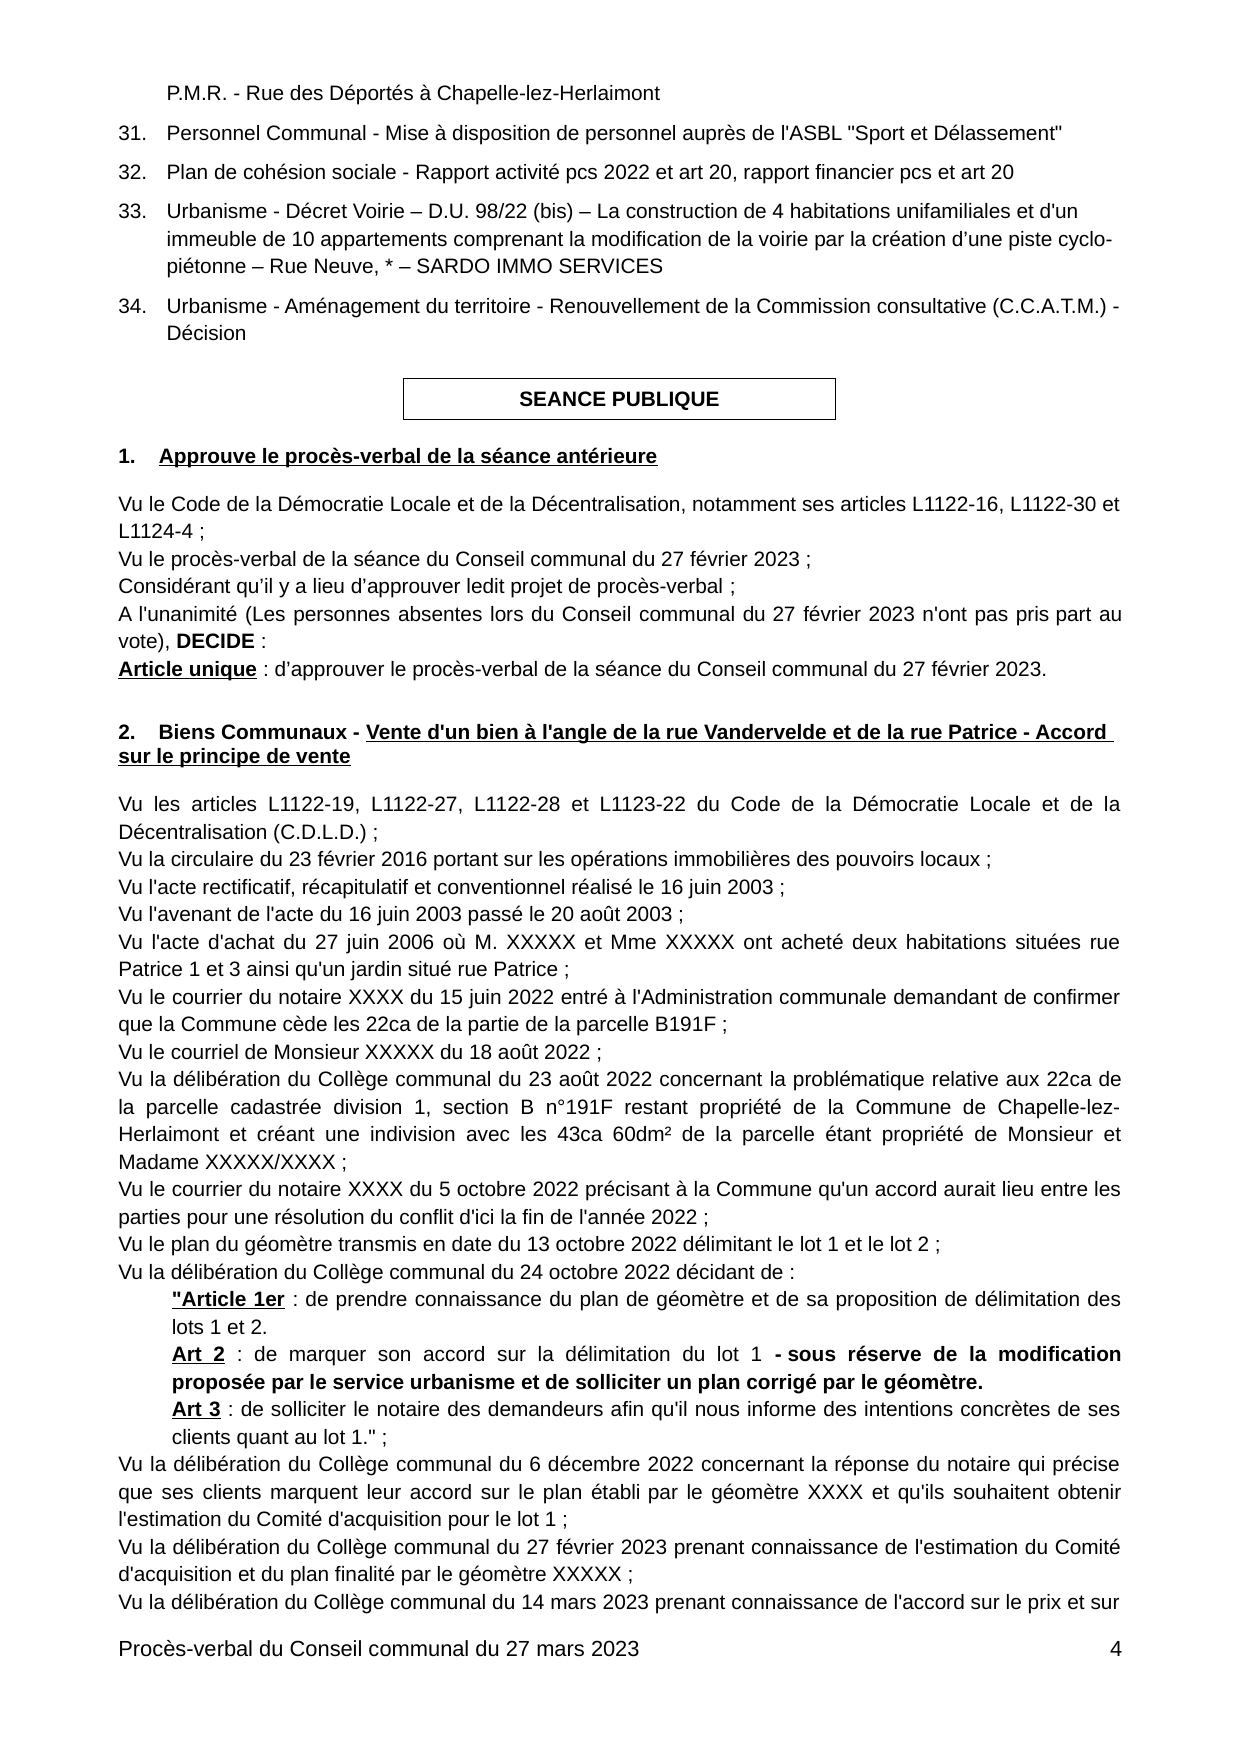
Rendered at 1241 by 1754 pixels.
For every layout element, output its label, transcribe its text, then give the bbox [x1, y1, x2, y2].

table_header P.M.R. - Rue des Déportés à Chapelle-lez-Herlaimont [166, 75, 1122, 114]
table_header Urbanisme - Aménagement du territoire - Renouvellement de la Commission consultative (C.C.A.T.M.) - Décision [166, 288, 1122, 354]
text Art 2 : de marquer son accord sur la délimitation du lot 1 - sous réserve de la modification proposée par le service urbanisme et de solliciter un plan corrigé par le géomètre. [172, 1342, 1122, 1393]
text Vu le courriel de Monsieur XXXXX du 18 août 2022 ; [118, 1039, 1122, 1063]
table_header Urbanisme - Décret Voirie – D.U. 98/22 (bis) – La construction de 4 habitations unifamiliales et d'un immeuble de 10 appartements comprenant la modification de la voirie par la création d’une piste cyclo-piétonne – Rue Neuve, * – SARDO IMMO SERVICES [166, 193, 1122, 287]
table_header Personnel Communal - Mise à disposition de personnel auprès de l'ASBL "Sport et Délassement" [166, 114, 1122, 154]
table_header 33. [118, 193, 166, 287]
table_header 31. [118, 114, 166, 154]
text SEANCE PUBLIQUE [404, 379, 835, 419]
text Vu le procès-verbal de la séance du Conseil communal du 27 février 2023 ; [118, 547, 1122, 571]
text Vu le courrier du notaire XXXX du 15 juin 2022 entré à l'Administration communale demandant de confirmer que la Commune cède les 22ca de la partie de la parcelle B191F ; [118, 984, 1122, 1036]
text Considérant qu’il y a lieu d’approuver ledit projet de procès-verbal ; [118, 574, 1122, 598]
text A l'unanimité (Les personnes absentes lors du Conseil communal du 27 février 2023 n'ont pas pris part au vote), DECIDE : [118, 602, 1122, 653]
table_header 34. [118, 288, 166, 354]
text Vu l'acte rectificatif, récapitulatif et conventionnel réalisé le 16 juin 2003 ; [118, 874, 1122, 898]
table_header 32. [118, 154, 166, 193]
text 1. Approuve le procès-verbal de la séance antérieure [118, 444, 1122, 468]
text Vu le plan du géomètre transmis en date du 13 octobre 2022 délimitant le lot 1 et le lot 2 ; [118, 1232, 1122, 1256]
text "Article 1er : de prendre connaissance du plan de géomètre et de sa proposition de délimitation des lots 1 et 2. [172, 1287, 1122, 1338]
text Vu la délibération du Collège communal du 27 février 2023 prenant connaissance de l'estimation du Comité d'acquisition et du plan finalité par le géomètre XXXXX ; [118, 1534, 1122, 1586]
text Vu le Code de la Démocratie Locale et de la Décentralisation, notamment ses articles L1122-16, L1122-30 et L1124-4 ; [118, 492, 1122, 543]
text Vu les articles L1122-19, L1122-27, L1122-28 et L1123-22 du Code de la Démocratie Locale et de la Décentralisation (C.D.L.D.) ; [118, 792, 1122, 843]
text Vu la circulaire du 23 février 2016 portant sur les opérations immobilières des pouvoirs locaux ; [118, 847, 1122, 871]
text Vu la délibération du Collège communal du 6 décembre 2022 concernant la réponse du notaire qui précise que ses clients marquent leur accord sur le plan établi par le géomètre XXXX et qu'ils souhaitent obtenir l'estimation du Comité d'acquisition pour le lot 1 ; [118, 1452, 1122, 1531]
text Vu la délibération du Collège communal du 24 octobre 2022 décidant de : [118, 1259, 1122, 1283]
table_header Plan de cohésion sociale - Rapport activité pcs 2022 et art 20, rapport financier pcs et art 20 [166, 154, 1122, 193]
text 2. Biens Communaux - Vente d'un bien à l'angle de la rue Vandervelde et de la rue Patrice - Accord sur le principe de vente [118, 720, 1122, 768]
text Article unique : d’approuver le procès-verbal de la séance du Conseil communal du 27 février 2023. [118, 657, 1122, 681]
text Art 3 : de solliciter le notaire des demandeurs afin qu'il nous informe des intentions concrètes de ses clients quant au lot 1." ; [172, 1397, 1122, 1448]
text Vu l'avenant de l'acte du 16 juin 2003 passé le 20 août 2003 ; [118, 902, 1122, 926]
text Vu la délibération du Collège communal du 23 août 2022 concernant la problématique relative aux 22ca de la parcelle cadastrée division 1, section B n°191F restant propriété de la Commune de Chapelle-lez-Herlaimont et créant une indivision avec les 43ca 60dm² de la parcelle étant propriété de Monsieur et Madame XXXXX/XXXX ; [118, 1067, 1122, 1173]
text Vu le courrier du notaire XXXX du 5 octobre 2022 précisant à la Commune qu'un accord aurait lieu entre les parties pour une résolution du conflit d'ici la fin de l'année 2022 ; [118, 1177, 1122, 1228]
text Vu la délibération du Collège communal du 14 mars 2023 prenant connaissance de l'accord sur le prix et sur [118, 1589, 1122, 1613]
text Vu l'acte d'achat du 27 juin 2006 où M. XXXXX et Mme XXXXX ont acheté deux habitations situées rue Patrice 1 et 3 ainsi qu'un jardin situé rue Patrice ; [118, 929, 1122, 981]
table_header [118, 75, 166, 114]
